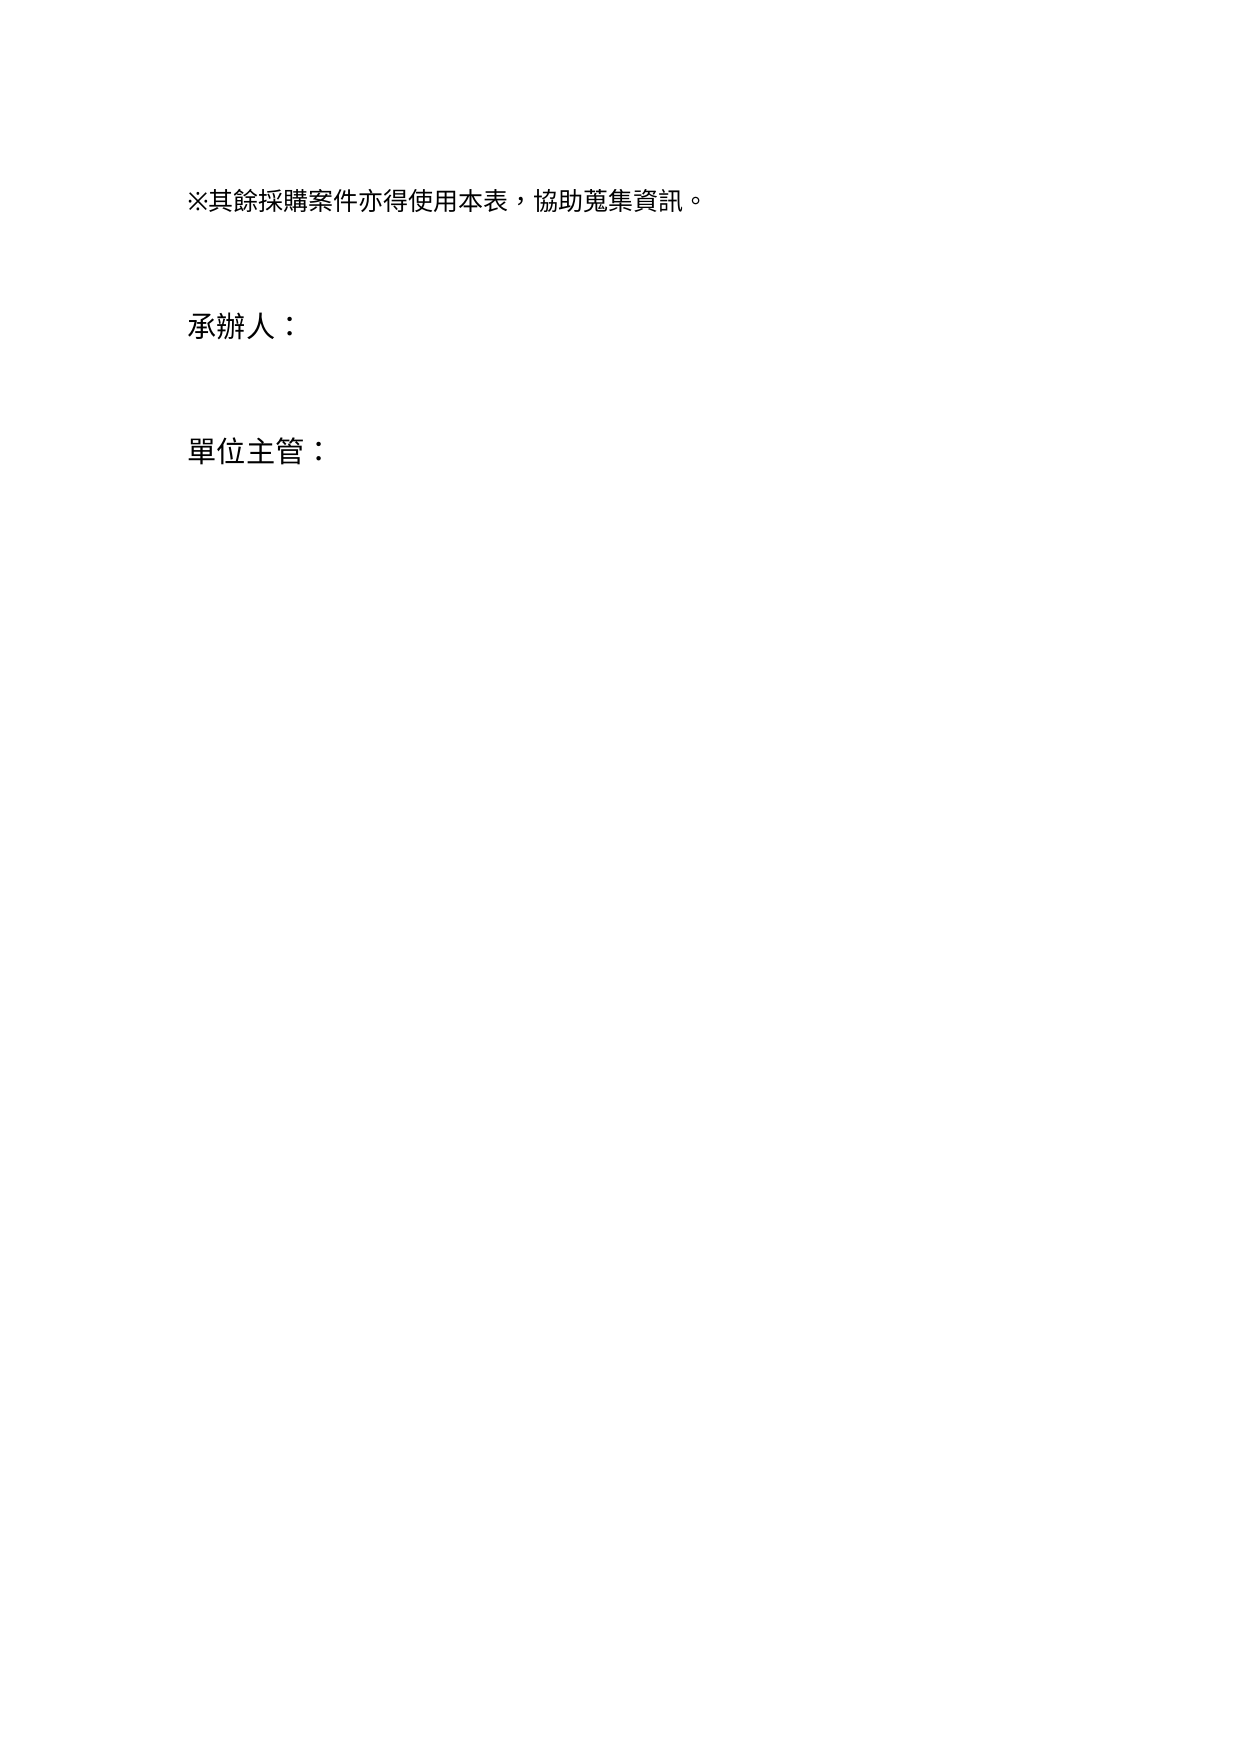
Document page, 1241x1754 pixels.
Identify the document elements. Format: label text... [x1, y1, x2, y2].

text ※其餘採購案件亦得使用本表，協助蒐集資訊。 [187, 158, 1053, 221]
text 承辦人： [187, 283, 1053, 346]
text 單位主管： [187, 408, 1053, 471]
